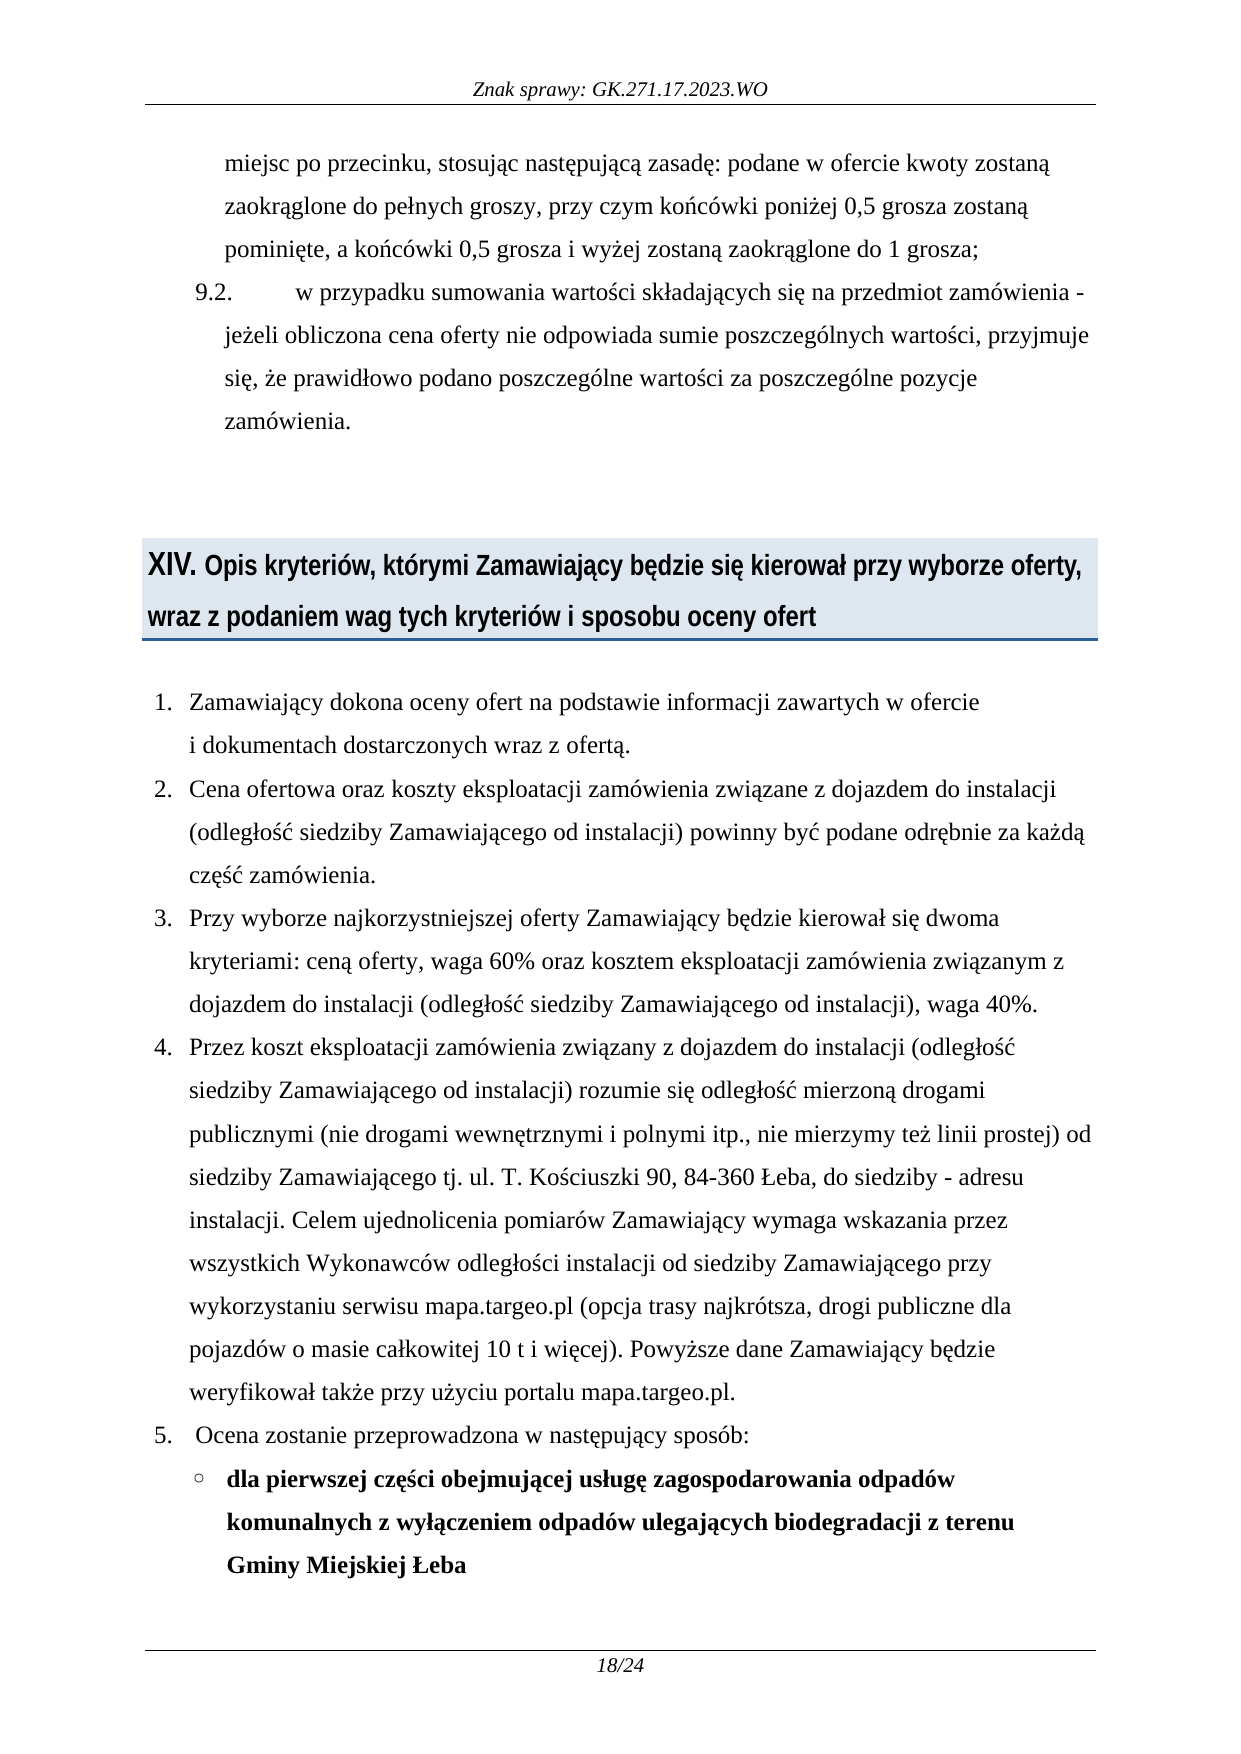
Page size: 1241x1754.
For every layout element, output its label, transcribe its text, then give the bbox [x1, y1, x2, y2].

list Ocena zostanie przeprowadzona w następujący sposób: [148, 1421, 1093, 1449]
list Przez koszt eksploatacji zamówienia związany z dojazdem do instalacji (odległość siedziby Zamawiającego od instalacji) rozumie się odległość mierzoną drogami publicznymi (nie drogami wewnętrznymi i polnymi itp., nie mierzymy też linii prostej) od siedziby Zamawiającego tj. ul. T. Kościuszki 90, 84-360 Łeba, do siedziby - adresu instalacji. Celem ujednolicenia pomiarów Zamawiający wymaga wskazania przez wszystkich Wykonawców odległości instalacji od siedziby Zamawiającego przy wykorzystaniu serwisu mapa.targeo.pl (opcja trasy najkrótsza, drogi publiczne dla pojazdów o masie całkowitej 10 t i więcej). Powyższe dane Zamawiający będzie weryfikował także przy użyciu portalu mapa.targeo.pl. [148, 1032, 1093, 1406]
subtitle Opis kryteriów, którymi Zamawiający będzie się kierował przy wyborze oferty, wraz z podaniem wag tych kryteriów i sposobu oceny ofert [142, 538, 1098, 638]
list Przy wyborze najkorzystniejszej oferty Zamawiający będzie kierował się dwoma kryteriami: ceną oferty, waga 60% oraz kosztem eksploatacji zamówienia związanym z dojazdem do instalacji (odległość siedziby Zamawiającego od instalacji), waga 40%. [148, 903, 1093, 1018]
list w przypadku sumowania wartości składających się na przedmiot zamówienia - jeżeli obliczona cena oferty nie odpowiada sumie poszczególnych wartości, przyjmuje się, że prawidłowo podano poszczególne wartości za poszczególne pozycje zamówienia. [189, 277, 1093, 435]
list Cena ofertowa oraz koszty eksploatacji zamówienia związane z dojazdem do instalacji (odległość siedziby Zamawiającego od instalacji) powinny być podane odrębnie za każdą część zamówienia. [148, 774, 1093, 889]
list miejsc po przecinku, stosując następującą zasadę: podane w ofercie kwoty zostaną zaokrąglone do pełnych groszy, przy czym końcówki poniżej 0,5 grosza zostaną pominięte, a końcówki 0,5 grosza i wyżej zostaną zaokrąglone do 1 grosza; [189, 148, 1093, 263]
list Zamawiający dokona oceny ofert na podstawie informacji zawartych w ofercie i dokumentach dostarczonych wraz z ofertą. [148, 687, 1093, 759]
list dla pierwszej części obejmującej usługę zagospodarowania odpadów komunalnych z wyłączeniem odpadów ulegających biodegradacji z terenu Gminy Miejskiej Łeba [189, 1464, 1093, 1579]
